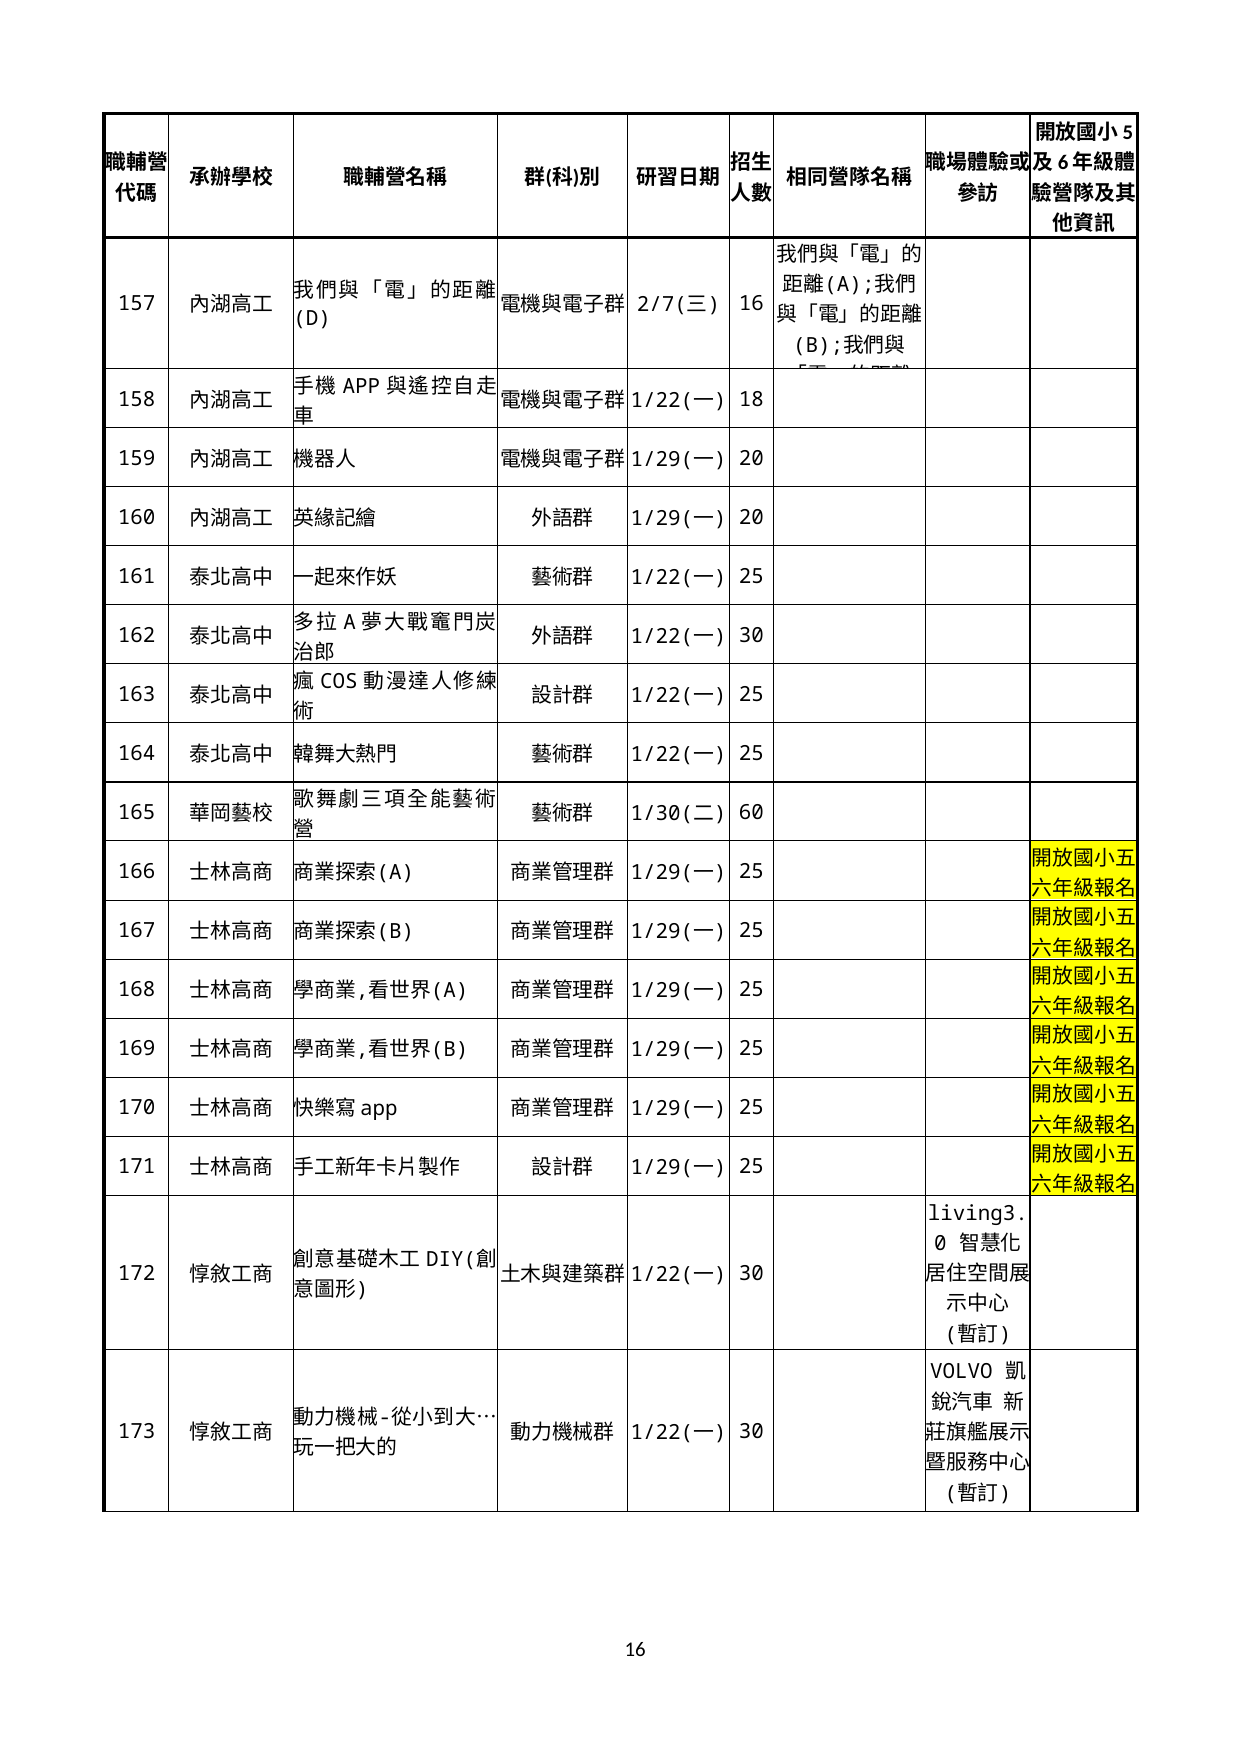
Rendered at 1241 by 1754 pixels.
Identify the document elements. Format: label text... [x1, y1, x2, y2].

table_cell 泰北高中 [169, 723, 293, 781]
table_cell 士林高商 [169, 901, 293, 958]
table_cell 惇敘工商 [169, 1350, 293, 1511]
table_cell 商業管理群 [498, 901, 627, 958]
table_cell 商業管理群 [498, 1078, 627, 1136]
table_header 研習日期 [628, 115, 729, 236]
table_cell 華岡藝校 [169, 783, 293, 840]
table_cell 157 [106, 239, 168, 368]
table_cell 30 [730, 1350, 773, 1511]
table_cell 2/7(三) [628, 239, 729, 368]
table_cell [774, 487, 925, 545]
table_cell 士林高商 [169, 1137, 293, 1195]
table_cell [1031, 1196, 1136, 1349]
table_cell [1031, 1350, 1136, 1511]
table_cell [926, 723, 1029, 781]
table_cell [774, 1137, 925, 1195]
table_cell [774, 783, 925, 840]
table_cell 手機APP與遙控自走車 [294, 369, 497, 427]
table_cell 25 [730, 1078, 773, 1136]
table_cell [1031, 723, 1136, 781]
table_cell 電機與電子群 [498, 239, 627, 368]
table_header 承辦學校 [169, 115, 293, 236]
table_cell 16 [730, 239, 773, 368]
table_cell 173 [106, 1350, 168, 1511]
table_cell [774, 1350, 925, 1511]
table_cell [926, 1019, 1029, 1077]
table_cell 商業管理群 [498, 841, 627, 899]
table_cell [926, 239, 1029, 368]
table_cell 162 [106, 605, 168, 663]
table_cell [774, 901, 925, 958]
table_cell 電機與電子群 [498, 369, 627, 427]
table_cell 商業探索(B) [294, 901, 497, 958]
table_cell 內湖高工 [169, 369, 293, 427]
table_cell 學商業,看世界(A) [294, 960, 497, 1018]
table_cell 1/29(一) [628, 841, 729, 899]
table_cell 開放國小五六年級報名 [1031, 1078, 1136, 1136]
table_cell 泰北高中 [169, 546, 293, 604]
table_cell 60 [730, 783, 773, 840]
table_cell 165 [106, 783, 168, 840]
table_cell [1031, 428, 1136, 486]
table_cell 士林高商 [169, 960, 293, 1018]
table_cell 我們與「電」的距離(D) [294, 239, 497, 368]
table_cell [926, 664, 1029, 722]
table_cell [1031, 369, 1136, 427]
table_cell 多拉A夢大戰竈門炭治郎 [294, 605, 497, 663]
table_cell 1/29(一) [628, 901, 729, 958]
table_header 職場體驗或參訪 [926, 115, 1029, 236]
table_cell 內湖高工 [169, 487, 293, 545]
table_cell [774, 841, 925, 899]
table_cell 開放國小五六年級報名 [1031, 1019, 1136, 1077]
table_cell 電機與電子群 [498, 428, 627, 486]
table_cell [1031, 546, 1136, 604]
table_cell 商業管理群 [498, 960, 627, 1018]
table_cell 內湖高工 [169, 239, 293, 368]
table_cell 166 [106, 841, 168, 899]
table_cell 外語群 [498, 487, 627, 545]
table_cell 25 [730, 960, 773, 1018]
table_cell [774, 960, 925, 1018]
table_cell [926, 605, 1029, 663]
table_cell 設計群 [498, 664, 627, 722]
table_cell 1/30(二) [628, 783, 729, 840]
table_cell [926, 841, 1029, 899]
table_cell 開放國小五六年級報名 [1031, 901, 1136, 958]
table_cell 170 [106, 1078, 168, 1136]
table_cell 161 [106, 546, 168, 604]
table_cell 1/22(一) [628, 723, 729, 781]
table_cell living3.0 智慧化居住空間展示中心 (暫訂) [926, 1196, 1029, 1349]
table_cell 1/22(一) [628, 546, 729, 604]
table_cell [926, 901, 1029, 958]
table_cell 學商業,看世界(B) [294, 1019, 497, 1077]
table_cell 1/22(一) [628, 369, 729, 427]
table_cell 士林高商 [169, 841, 293, 899]
table_header 群(科)別 [498, 115, 627, 236]
table_cell 動力機械群 [498, 1350, 627, 1511]
table_cell [1031, 783, 1136, 840]
table_cell 英緣記繪 [294, 487, 497, 545]
table_cell [1031, 605, 1136, 663]
table_cell 1/29(一) [628, 487, 729, 545]
table_cell 171 [106, 1137, 168, 1195]
table_cell [926, 546, 1029, 604]
table_cell 167 [106, 901, 168, 958]
table_cell [926, 369, 1029, 427]
table_cell 1/22(一) [628, 664, 729, 722]
table_cell 18 [730, 369, 773, 427]
table_cell 商業探索(A) [294, 841, 497, 899]
table_cell [774, 1078, 925, 1136]
table_header 職輔營代碼 [106, 115, 168, 236]
table_cell [926, 1137, 1029, 1195]
table_cell 一起來作妖 [294, 546, 497, 604]
table_cell [926, 1078, 1029, 1136]
table_cell [774, 546, 925, 604]
table_cell 30 [730, 605, 773, 663]
table_cell 商業管理群 [498, 1019, 627, 1077]
table_cell 歌舞劇三項全能藝術營 [294, 783, 497, 840]
table_cell 1/29(一) [628, 960, 729, 1018]
table_cell 創意基礎木工DIY(創意圖形) [294, 1196, 497, 1349]
table_cell [1031, 487, 1136, 545]
table_header 招生人數 [730, 115, 773, 236]
table_cell [1031, 664, 1136, 722]
table_cell 設計群 [498, 1137, 627, 1195]
table_cell [774, 369, 925, 427]
table_cell 20 [730, 428, 773, 486]
table_cell [774, 1196, 925, 1349]
table_cell 159 [106, 428, 168, 486]
table_cell 169 [106, 1019, 168, 1077]
table_cell 外語群 [498, 605, 627, 663]
table_cell 機器人 [294, 428, 497, 486]
table_cell 25 [730, 901, 773, 958]
table_cell 動力機械-從小到大…玩一把大的 [294, 1350, 497, 1511]
table_cell VOLVO 凱銳汽車 新莊旗艦展示暨服務中心(暫訂) [926, 1350, 1029, 1511]
table_cell 手工新年卡片製作 [294, 1137, 497, 1195]
table_cell 1/29(一) [628, 1078, 729, 1136]
table_cell 內湖高工 [169, 428, 293, 486]
table_cell 士林高商 [169, 1019, 293, 1077]
table_cell 1/22(一) [628, 605, 729, 663]
table_cell 1/22(一) [628, 1350, 729, 1511]
table_cell 泰北高中 [169, 664, 293, 722]
table_cell 25 [730, 1019, 773, 1077]
table_cell 我們與「電」的距離(A);我們與「電」的距離(B);我們與「電」的距離(C); [774, 239, 925, 368]
table_cell 163 [106, 664, 168, 722]
table_header 職輔營名稱 [294, 115, 497, 236]
table_cell [926, 487, 1029, 545]
table_cell 160 [106, 487, 168, 545]
table_cell [926, 783, 1029, 840]
table_cell 25 [730, 664, 773, 722]
table_cell 1/22(一) [628, 1196, 729, 1349]
table_header 相同營隊名稱 [774, 115, 925, 236]
table_cell 惇敘工商 [169, 1196, 293, 1349]
table_cell 開放國小五六年級報名 [1031, 1137, 1136, 1195]
table_cell [774, 723, 925, 781]
table_cell 164 [106, 723, 168, 781]
table_cell 快樂寫app [294, 1078, 497, 1136]
table_cell [926, 960, 1029, 1018]
table_cell [774, 605, 925, 663]
table_cell 土木與建築群 [498, 1196, 627, 1349]
table_cell [926, 428, 1029, 486]
table_cell 1/29(一) [628, 1137, 729, 1195]
table_cell 168 [106, 960, 168, 1018]
table_cell 172 [106, 1196, 168, 1349]
table_cell [774, 1019, 925, 1077]
table_cell 瘋COS動漫達人修練術 [294, 664, 497, 722]
table_cell 25 [730, 1137, 773, 1195]
table_cell 藝術群 [498, 783, 627, 840]
table_cell [774, 428, 925, 486]
table_cell 藝術群 [498, 546, 627, 604]
table_cell 25 [730, 841, 773, 899]
table_cell 泰北高中 [169, 605, 293, 663]
table_cell [1031, 239, 1136, 368]
table_cell [774, 664, 925, 722]
table_cell 士林高商 [169, 1078, 293, 1136]
table_cell 藝術群 [498, 723, 627, 781]
table_cell 25 [730, 546, 773, 604]
table_cell 158 [106, 369, 168, 427]
table_cell 20 [730, 487, 773, 545]
table_cell 開放國小五六年級報名 [1031, 841, 1136, 899]
table_cell 30 [730, 1196, 773, 1349]
table_cell 25 [730, 723, 773, 781]
table_cell 1/29(一) [628, 1019, 729, 1077]
table_cell 開放國小五六年級報名 [1031, 960, 1136, 1018]
table_header 開放國小5及6年級體驗營隊及其他資訊 [1031, 115, 1136, 236]
table_cell 韓舞大熱門 [294, 723, 497, 781]
table_cell 1/29(一) [628, 428, 729, 486]
